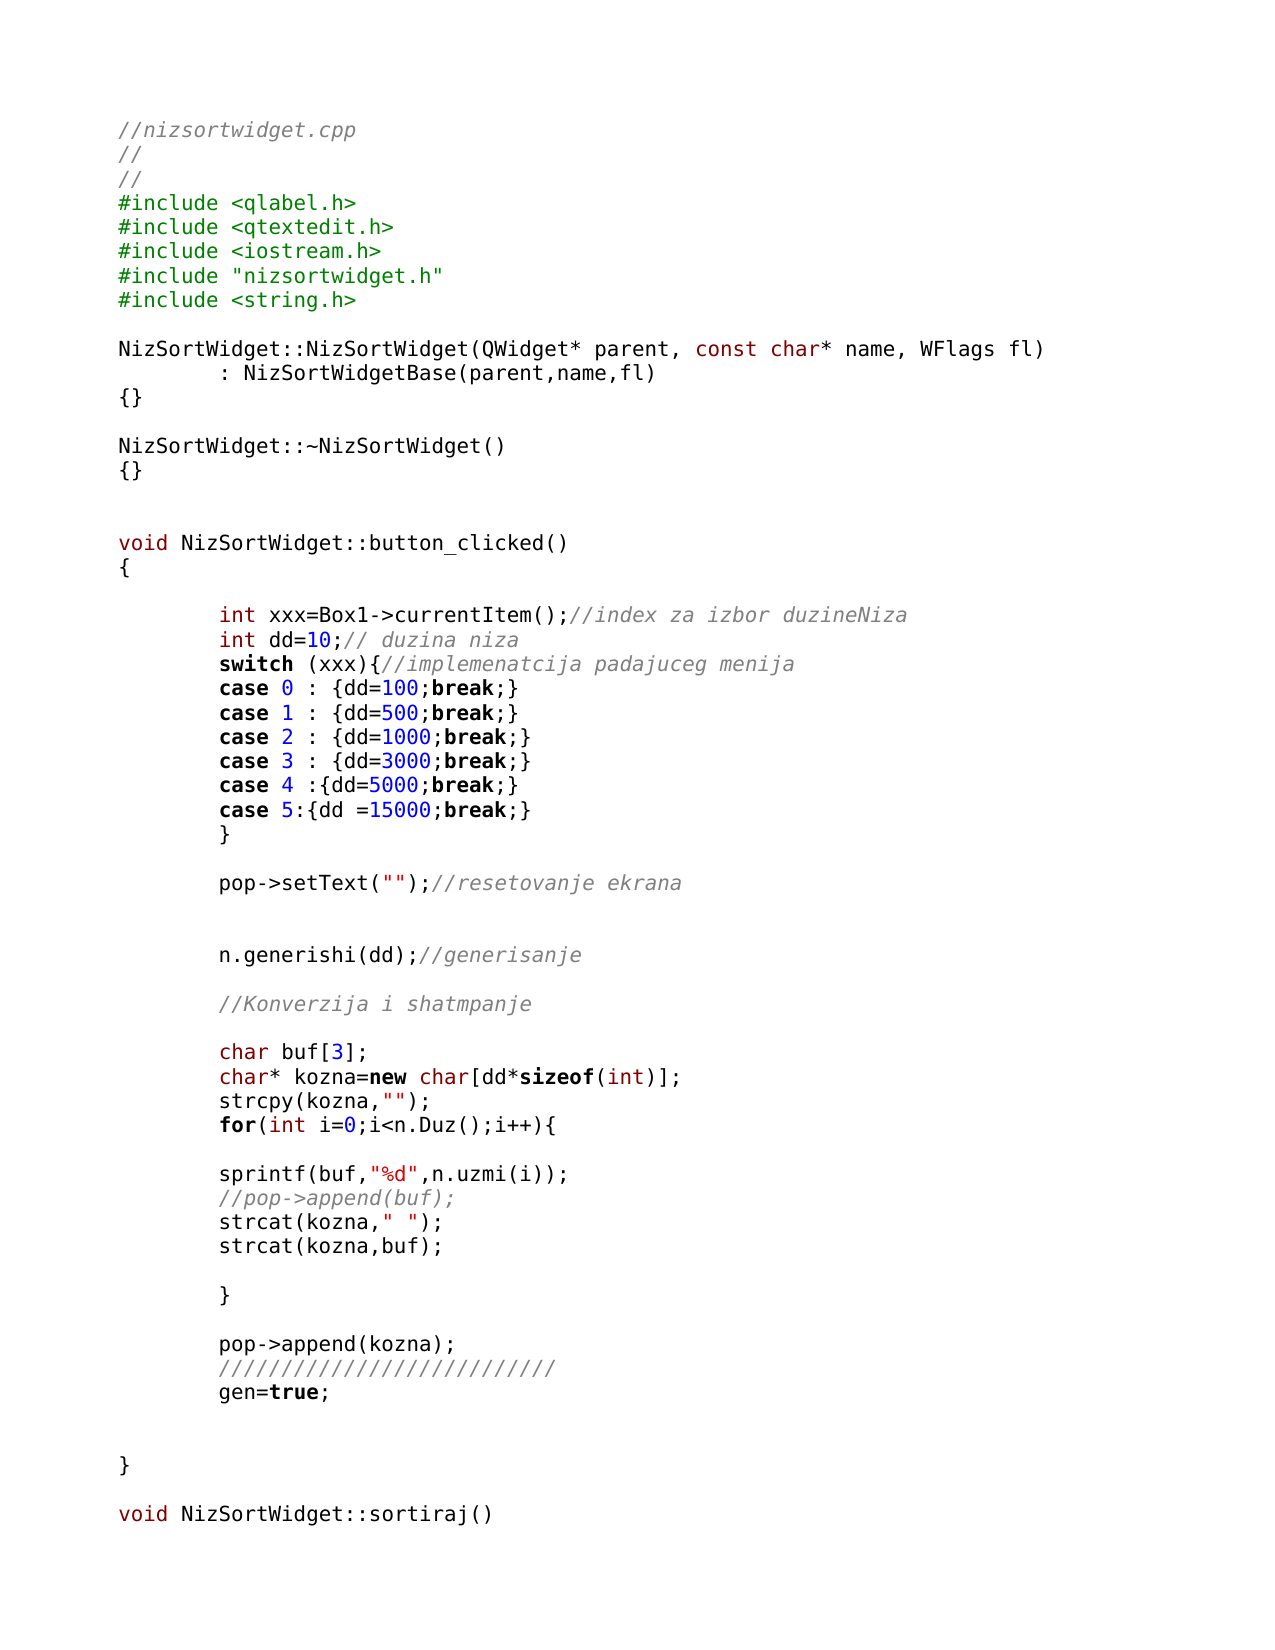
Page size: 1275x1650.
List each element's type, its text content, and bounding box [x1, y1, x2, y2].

text int xxx=Box1->currentItem();//index za izbor duzineNiza [118, 603, 1157, 628]
text case 1 : {dd=500;break;} [118, 701, 1157, 725]
text for(int i=0;i<n.Duz();i++){ [118, 1113, 1157, 1137]
text /////////////////////////// [118, 1356, 1157, 1380]
text switch (xxx){//implemenatcija padajuceg menija [118, 652, 1157, 676]
text {} [118, 385, 1157, 409]
text char* kozna=new char[dd*sizeof(int)]; [118, 1065, 1157, 1089]
text gen=true; [118, 1380, 1157, 1404]
text case 3 : {dd=3000;break;} [118, 749, 1157, 773]
text int dd=10;// duzina niza [118, 628, 1157, 652]
text } [118, 1453, 1157, 1477]
text { [118, 555, 1157, 579]
text } [118, 822, 1157, 846]
text pop->setText("");//resetovanje ekrana [118, 871, 1157, 895]
text } [118, 1283, 1157, 1307]
text //pop->append(buf); [118, 1186, 1157, 1210]
text case 0 : {dd=100;break;} [118, 676, 1157, 701]
text case 2 : {dd=1000;break;} [118, 725, 1157, 749]
text void NizSortWidget::button_clicked() [118, 531, 1157, 555]
text case 5:{dd =15000;break;} [118, 798, 1157, 822]
text // [118, 167, 1157, 191]
text sprintf(buf,"%d",n.uzmi(i)); [118, 1162, 1157, 1186]
text strcat(kozna,buf); [118, 1234, 1157, 1259]
text // [118, 142, 1157, 167]
text strcpy(kozna,""); [118, 1089, 1157, 1113]
text #include <qlabel.h> [118, 191, 1157, 215]
text //nizsortwidget.cpp [118, 118, 1157, 142]
text pop->append(kozna); [118, 1332, 1157, 1356]
text strcat(kozna," "); [118, 1210, 1157, 1234]
text NizSortWidget::~NizSortWidget() [118, 434, 1157, 458]
text #include "nizsortwidget.h" [118, 264, 1157, 288]
text NizSortWidget::NizSortWidget(QWidget* parent, const char* name, WFlags fl) [118, 337, 1157, 361]
text #include <qtextedit.h> [118, 215, 1157, 239]
text char buf[3]; [118, 1040, 1157, 1065]
text #include <string.h> [118, 288, 1157, 312]
text //Konverzija i shatmpanje [118, 992, 1157, 1016]
text : NizSortWidgetBase(parent,name,fl) [118, 361, 1157, 385]
text {} [118, 458, 1157, 482]
text #include <iostream.h> [118, 239, 1157, 264]
text n.generishi(dd);//generisanje [118, 943, 1157, 968]
text void NizSortWidget::sortiraj() [118, 1502, 1157, 1526]
text case 4 :{dd=5000;break;} [118, 773, 1157, 798]
